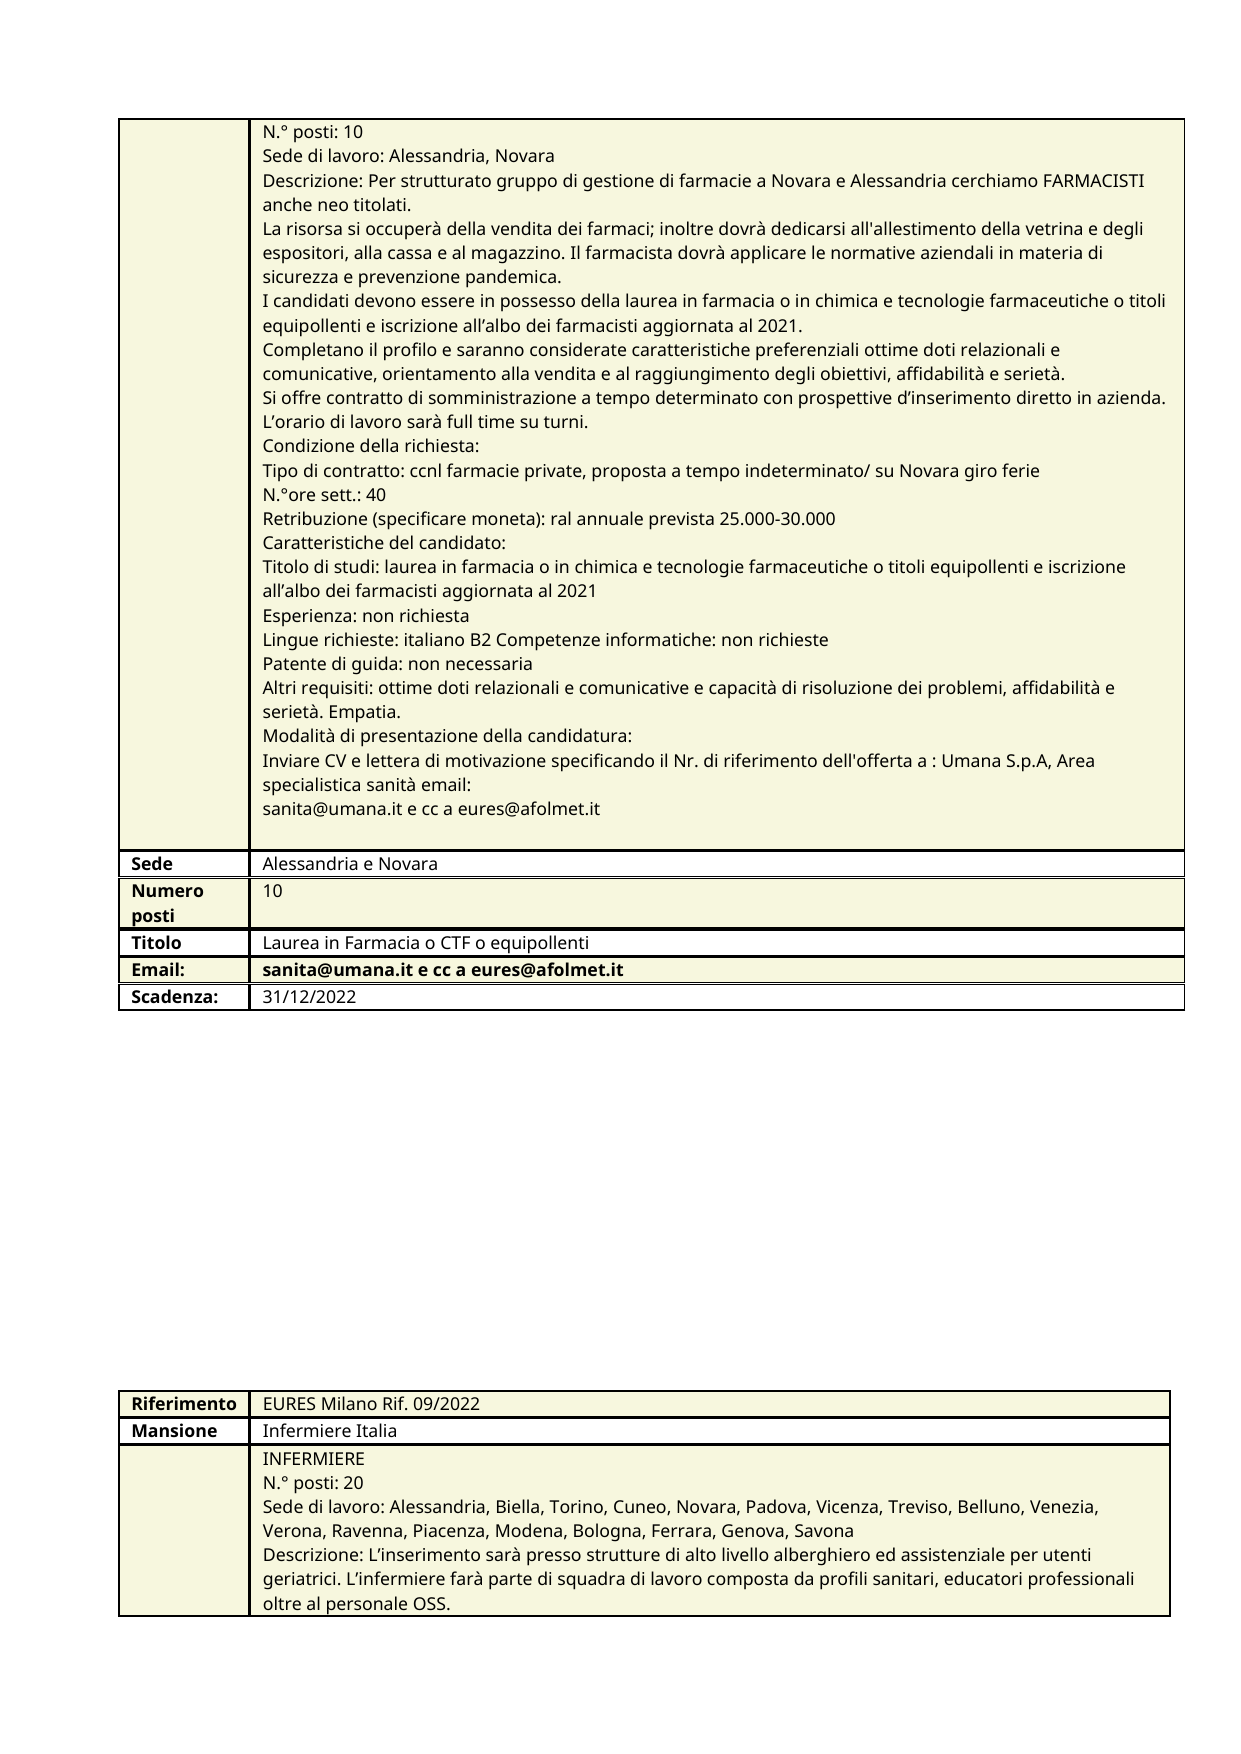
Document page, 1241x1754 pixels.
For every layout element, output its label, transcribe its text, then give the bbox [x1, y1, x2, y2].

table_header EURES Milano Rif. 09/2022 [251, 1392, 1169, 1416]
table_cell Alessandria e Novara [251, 852, 1184, 876]
table_cell Sede [120, 852, 248, 876]
table_cell Titolo [120, 931, 248, 955]
table_cell Numero posti [120, 879, 248, 927]
table_cell Email: [120, 958, 248, 982]
table_cell 31/12/2022 [251, 985, 1184, 1009]
table_cell Infermiere Italia [251, 1419, 1169, 1443]
table_cell INFERMIERE N.° posti: 20 Sede di lavoro: Alessandria, Biella, Torino, Cuneo, Novara, Padova, Vicenza, Treviso, Belluno, Venezia, Verona, Ravenna, Piacenza, Modena, Bologna, Ferrara, Genova, Savona Descrizione: L’inserimento sarà presso strutture di alto livello alberghiero ed assistenziale per utenti geriatrici. L’infermiere farà parte di squadra di lavoro composta da profili sanitari, educatori professionali oltre al personale OSS. [251, 1446, 1169, 1615]
table_cell [120, 1446, 248, 1615]
table_cell Scadenza: [120, 985, 248, 1009]
table_cell 10 [251, 879, 1184, 927]
table_cell Mansione [120, 1419, 248, 1443]
table_cell N.° posti: 10 Sede di lavoro: Alessandria, Novara Descrizione: Per strutturato gruppo di gestione di farmacie a Novara e Alessandria cerchiamo FARMACISTI anche neo titolati. La risorsa si occuperà della vendita dei farmaci; inoltre dovrà dedicarsi all'allestimento della vetrina e degli espositori, alla cassa e al magazzino. Il farmacista dovrà applicare le normative aziendali in materia di sicurezza e prevenzione pandemica. I candidati devono essere in possesso della laurea in farmacia o in chimica e tecnologie farmaceutiche o titoli equipollenti e iscrizione all’albo dei farmacisti aggiornata al 2021. Completano il profilo e saranno considerate caratteristiche preferenziali ottime doti relazionali e comunicative, orientamento alla vendita e al raggiungimento degli obiettivi, affidabilità e serietà. Si offre contratto di somministrazione a tempo determinato con prospettive d’inserimento diretto in azienda. L’orario di lavoro sarà full time su turni. Condizione della richiesta: Tipo di contratto: ccnl farmacie private, proposta a tempo indeterminato/ su Novara giro ferie N.°ore sett.: 40 Retribuzione (specificare moneta): ral annuale prevista 25.000-30.000 Caratteristiche del candidato: Titolo di studi: laurea in farmacia o in chimica e tecnologie farmaceutiche o titoli equipollenti e iscrizione all’albo dei farmacisti aggiornata al 2021 Esperienza: non richiesta Lingue richieste: italiano B2 Competenze informatiche: non richieste Patente di guida: non necessaria Altri requisiti: ottime doti relazionali e comunicative e capacità di risoluzione dei problemi, affidabilità e serietà. Empatia. Modalità di presentazione della candidatura: Inviare CV e lettera di motivazione specificando il Nr. di riferimento dell'offerta a : Umana S.p.A, Area specialistica sanità email: sanita@umana.it e cc a eures@afolmet.it [251, 120, 1184, 849]
table_header Riferimento [120, 1392, 248, 1416]
table_cell Laurea in Farmacia o CTF o equipollenti [251, 931, 1184, 955]
table_cell [120, 120, 248, 849]
table_cell sanita@umana.it e cc a eures@afolmet.it [251, 958, 1184, 982]
